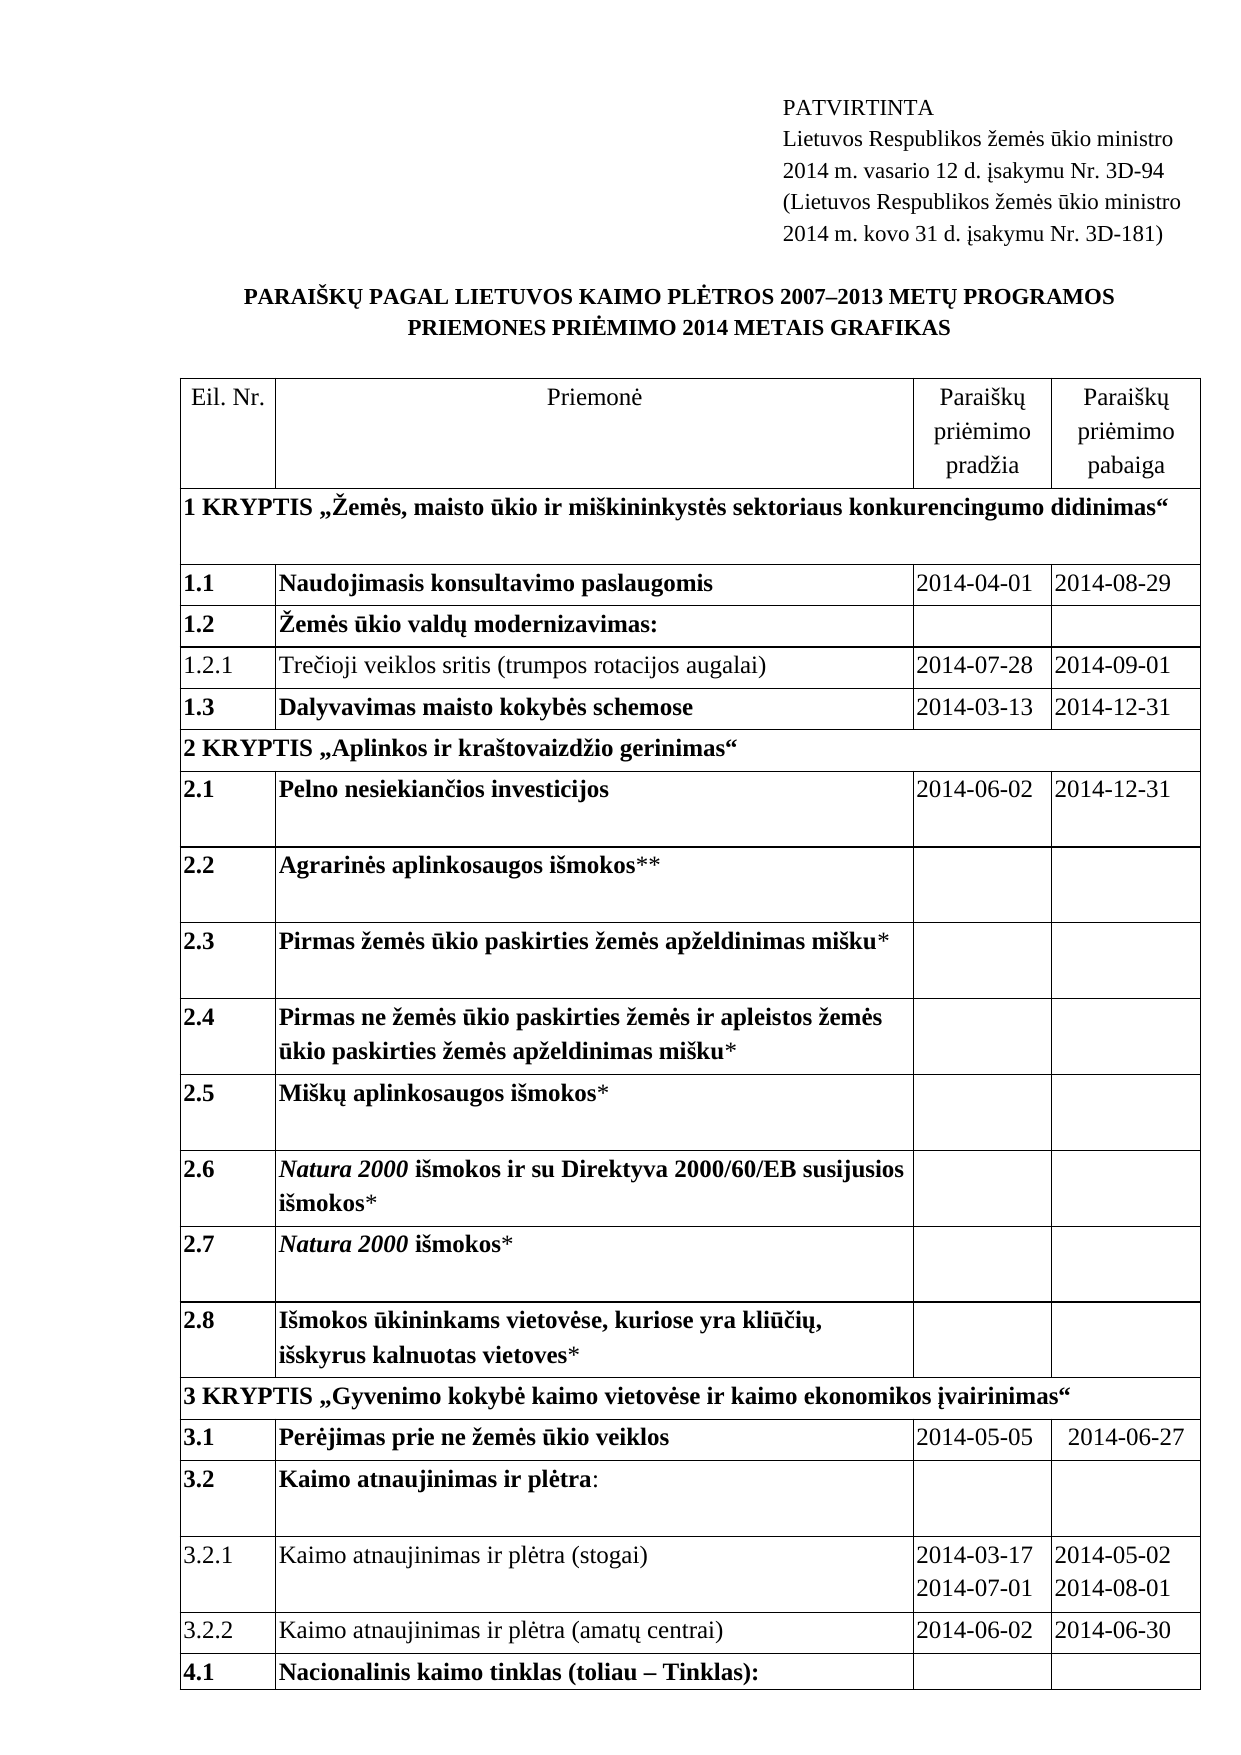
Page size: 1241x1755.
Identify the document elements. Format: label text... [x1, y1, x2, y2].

table_cell 2014-06-27 [1052, 1420, 1200, 1460]
table_cell [1052, 848, 1200, 922]
table_header Paraiškų priėmimo pradžia [914, 379, 1051, 488]
table_cell Pirmas žemės ūkio paskirties žemės apželdinimas mišku* [276, 923, 913, 998]
table_cell 2014-12-31 [1052, 689, 1200, 729]
table_cell 1 KRYPTIS „Žemės, maisto ūkio ir miškininkystės sektoriaus konkurencingumo didinimas“ [181, 489, 1200, 564]
table_cell Pelno nesiekiančios investicijos [276, 772, 913, 846]
table_cell [1052, 1151, 1200, 1226]
table_cell 1.2 [181, 606, 275, 646]
table_header Priemonė [276, 379, 913, 488]
table_cell 2014-06-30 [1052, 1613, 1200, 1653]
table_cell 1.2.1 [181, 648, 275, 688]
table_cell Dalyvavimas maisto kokybės schemose [276, 689, 913, 729]
table_cell Kaimo atnaujinimas ir plėtra (amatų centrai) [276, 1613, 913, 1653]
table_cell 2.6 [181, 1151, 275, 1226]
table_cell [1052, 1461, 1200, 1536]
text (Lietuvos Respublikos žemės ūkio ministro 2014 m. kovo 31 d. įsakymu Nr. 3D-181) [783, 188, 1181, 246]
table_cell [914, 1227, 1051, 1301]
table_header Paraiškų priėmimo pabaiga [1052, 379, 1200, 488]
text Lietuvos Respublikos žemės ūkio ministro 2014 m. vasario 12 d. įsakymu Nr. 3D-94 [783, 125, 1181, 183]
table_cell Perėjimas prie ne žemės ūkio veiklos [276, 1420, 913, 1460]
table_cell 2.2 [181, 848, 275, 922]
table_cell [914, 1654, 1051, 1688]
table_cell Natura 2000 išmokos ir su Direktyva 2000/60/EB susijusios išmokos* [276, 1151, 913, 1226]
table_cell 2014-06-02 [914, 772, 1051, 846]
table_cell 2014-04-01 [914, 565, 1051, 605]
table_cell 2.5 [181, 1075, 275, 1150]
table_cell [1052, 606, 1200, 646]
table_cell [1052, 999, 1200, 1074]
table_cell 2014-06-02 [914, 1613, 1051, 1653]
table_cell 3.1 [181, 1420, 275, 1460]
table_cell [914, 923, 1051, 998]
table_cell 2.8 [181, 1303, 275, 1377]
table_cell Naudojimasis konsultavimo paslaugomis [276, 565, 913, 605]
table_cell 2014-03-17 2014-07-01 [914, 1537, 1051, 1612]
text Paraiškų pagal LIETUVOS Kaimo plėtros 2007–2013 metų PROGRAMOS priemones PRIĖMIMO 2014 metais grafikas [177, 283, 1181, 341]
table_cell Agrarinės aplinkosaugos išmokos** [276, 848, 913, 922]
table_cell 1.3 [181, 689, 275, 729]
table_cell [1052, 1303, 1200, 1377]
table_cell Žemės ūkio valdų modernizavimas: [276, 606, 913, 646]
text PATVIRTINTA [783, 93, 1181, 120]
table_cell 2014-05-02 2014-08-01 [1052, 1537, 1200, 1612]
table_cell [1052, 923, 1200, 998]
table_cell Kaimo atnaujinimas ir plėtra (stogai) [276, 1537, 913, 1612]
table_cell Nacionalinis kaimo tinklas (toliau – Tinklas): [276, 1654, 913, 1688]
table_cell Natura 2000 išmokos* [276, 1227, 913, 1301]
table_cell 1.1 [181, 565, 275, 605]
table_cell Pirmas ne žemės ūkio paskirties žemės ir apleistos žemės ūkio paskirties žemės apželdinimas mišku* [276, 999, 913, 1074]
table_cell 2 KRYPTIS „Aplinkos ir kraštovaizdžio gerinimas“ [181, 730, 1200, 771]
table_cell 2014-08-29 [1052, 565, 1200, 605]
table_header Eil. Nr. [181, 379, 275, 488]
table_cell [914, 1461, 1051, 1536]
table_cell [914, 999, 1051, 1074]
table_cell 2014-09-01 [1052, 648, 1200, 688]
table_cell [1052, 1654, 1200, 1688]
table_cell 3.2.2 [181, 1613, 275, 1653]
table_cell [914, 1303, 1051, 1377]
table_cell [914, 848, 1051, 922]
table_cell 2014-12-31 [1052, 772, 1200, 846]
table_cell 4.1 [181, 1654, 275, 1688]
table_cell 2.3 [181, 923, 275, 998]
table_cell 3.2.1 [181, 1537, 275, 1612]
table_cell 2.4 [181, 999, 275, 1074]
table_cell 2.1 [181, 772, 275, 846]
table_cell 2014-07-28 [914, 648, 1051, 688]
table_cell Trečioji veiklos sritis (trumpos rotacijos augalai) [276, 648, 913, 688]
table_cell 2014-05-05 [914, 1420, 1051, 1460]
table_cell [914, 1151, 1051, 1226]
table_cell [1052, 1075, 1200, 1150]
table_cell 3.2 [181, 1461, 275, 1536]
table_cell [914, 606, 1051, 646]
table_cell 2014-03-13 [914, 689, 1051, 729]
table_cell Miškų aplinkosaugos išmokos* [276, 1075, 913, 1150]
table_cell 3 KRYPTIS „Gyvenimo kokybė kaimo vietovėse ir kaimo ekonomikos įvairinimas“ [181, 1378, 1200, 1418]
table_cell [914, 1075, 1051, 1150]
table_cell [1052, 1227, 1200, 1301]
table_cell Kaimo atnaujinimas ir plėtra: [276, 1461, 913, 1536]
table_cell Išmokos ūkininkams vietovėse, kuriose yra kliūčių, išskyrus kalnuotas vietoves* [276, 1303, 913, 1377]
table_cell 2.7 [181, 1227, 275, 1301]
